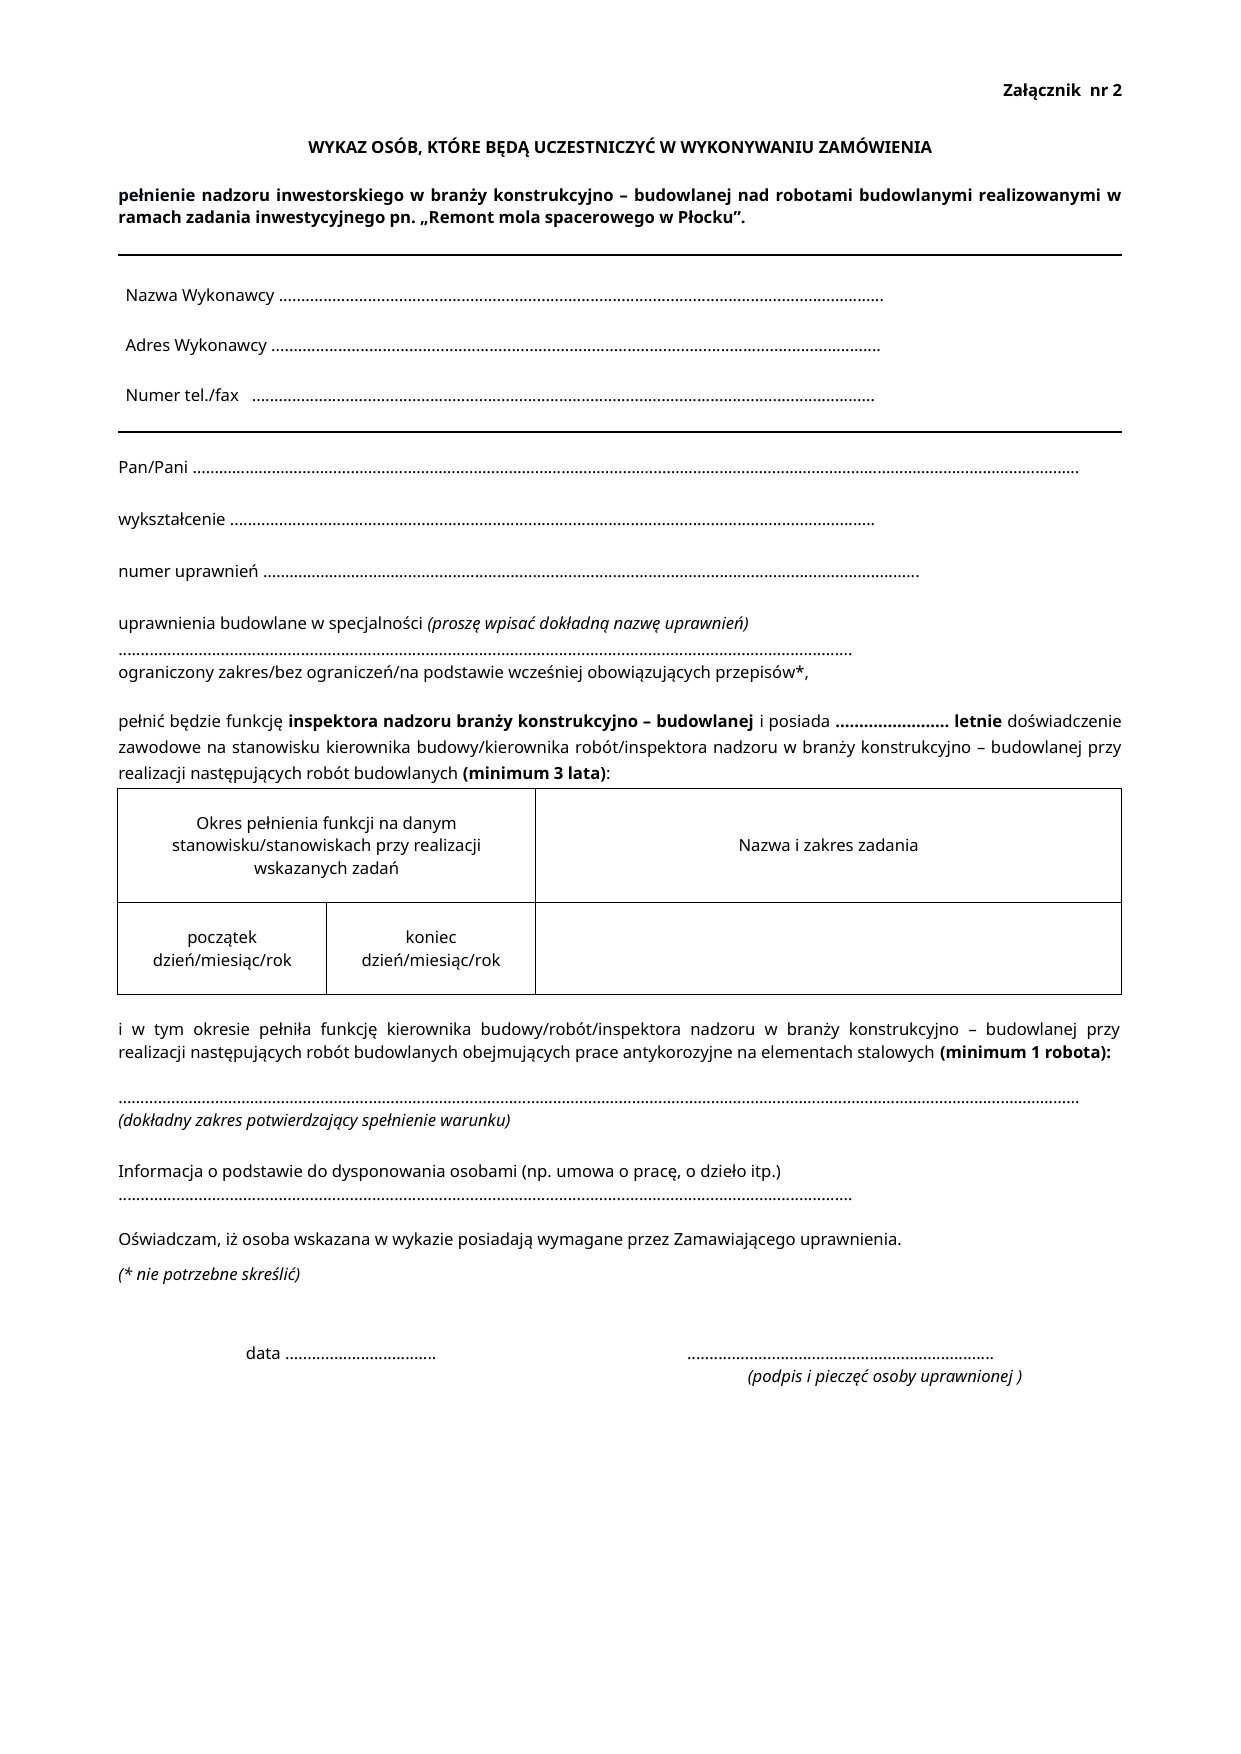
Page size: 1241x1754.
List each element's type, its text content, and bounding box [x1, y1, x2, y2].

text pełnienie nadzoru inwestorskiego w branży konstrukcyjno – budowlanej nad robotami budowlanymi realizowanymi w ramach zadania inwestycyjnego pn. „Remont mola spacerowego w Płocku”. [118, 183, 1122, 229]
table_header Nazwa Wykonawcy ........................................................................................................................................ Adres Wykonawcy ......................................................................................................................................... Numer tel./fax ............................................................................................................................................ [118, 256, 1122, 431]
text Pan/Pani …………………………………………………………………………………………………………………………………………………………………………..…….. [118, 456, 1122, 478]
text Załącznik nr 2 [118, 79, 1122, 102]
table_cell początek dzień/miesiąc/rok [118, 903, 326, 994]
text WYKAZ OSÓB, KTÓRE BĘDĄ UCZESTNICZYĆ W WYKONYWANIU ZAMÓWIENIA [118, 136, 1122, 158]
text numer uprawnień ……………………………................................................................................................................... [118, 560, 1122, 582]
text (dokładny zakres potwierdzający spełnienie warunku) [118, 1108, 1122, 1131]
table_cell [536, 903, 1121, 994]
table_header Okres pełnienia funkcji na danym stanowisku/stanowiskach przy realizacji wskazanych zadań [118, 789, 535, 902]
text wykształcenie ................................................................................................................................................. [118, 508, 1122, 530]
text pełnić będzie funkcję inspektora nadzoru branży konstrukcyjno – budowlanej i posiada …………………… letnie doświadczenie zawodowe na stanowisku kierownika budowy/kierownika robót/inspektora nadzoru w branży konstrukcyjno – budowlanej przy realizacji następujących robót budowlanych (minimum 3 lata): [118, 709, 1122, 784]
text ..................................................................................................................................................................... [118, 638, 1122, 661]
text Informacja o podstawie do dysponowania osobami (np. umowa o pracę, o dzieło itp.) [118, 1160, 1122, 1183]
text data .................................. ..................................................................... [118, 1342, 1122, 1364]
text (* nie potrzebne skreślić) [118, 1262, 1122, 1285]
table_header Nazwa i zakres zadania [536, 789, 1121, 902]
text ograniczony zakres/bez ograniczeń/na podstawie wcześniej obowiązujących przepisów*, [118, 661, 1122, 683]
text i w tym okresie pełniła funkcję kierownika budowy/robót/inspektora nadzoru w branży konstrukcyjno – budowlanej przy realizacji następujących robót budowlanych obejmujących prace antykorozyjne na elementach stalowych (minimum 1 robota): [118, 1018, 1122, 1063]
text ………………………………………………………………………………………………………………………………………………………………………………………………… [118, 1086, 1122, 1108]
text (podpis i pieczęć osoby uprawnionej ) [118, 1364, 1122, 1387]
text ..................................................................................................................................................................... [118, 1183, 1122, 1205]
text uprawnienia budowlane w specjalności (proszę wpisać dokładną nazwę uprawnień) [118, 612, 1122, 634]
text Oświadczam, iż osoba wskazana w wykazie posiadają wymagane przez Zamawiającego uprawnienia. [118, 1228, 1122, 1251]
table_cell koniec dzień/miesiąc/rok [327, 903, 535, 994]
